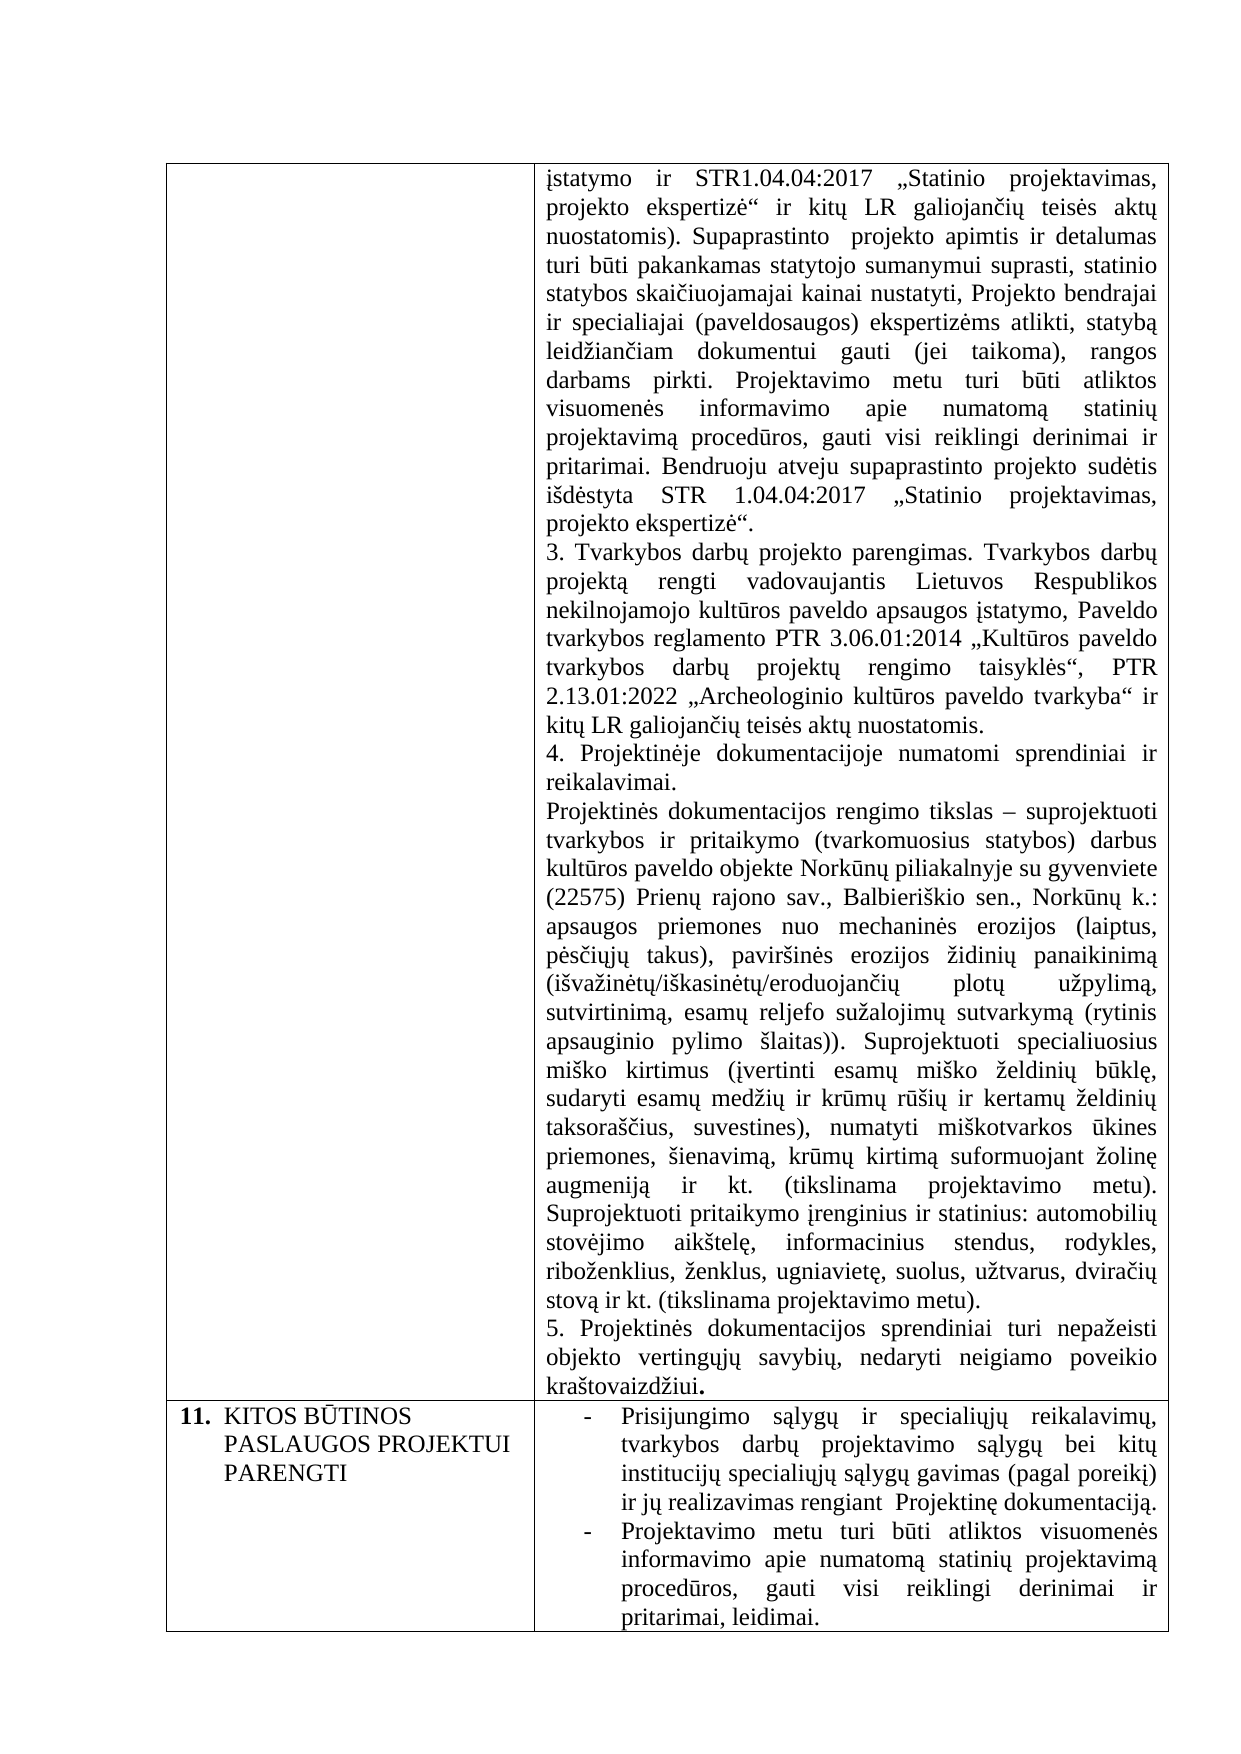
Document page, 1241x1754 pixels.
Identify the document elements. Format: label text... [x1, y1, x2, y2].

table_cell KITOS BŪTINOS PASLAUGOS PROJEKTUI PARENGTI [167, 1401, 534, 1631]
table_cell Prisijungimo sąlygų ir specialiųjų reikalavimų, tvarkybos darbų projektavimo sąlygų bei kitų institucijų specialiųjų sąlygų gavimas (pagal poreikį) ir jų realizavimas rengiant Projektinę dokumentaciją. Projektavimo metu turi būti atliktos visuomenės informavimo apie numatomą statinių projektavimą procedūros, gauti visi reiklingi derinimai ir pritarimai, leidimai. [535, 1401, 1168, 1631]
table_header [167, 164, 534, 1400]
table_header įstatymo ir STR1.04.04:2017 „Statinio projektavimas, projekto ekspertizė“ ir kitų LR galiojančių teisės aktų nuostatomis). Supaprastinto projekto apimtis ir detalumas turi būti pakankamas statytojo sumanymui suprasti, statinio statybos skaičiuojamajai kainai nustatyti, Projekto bendrajai ir specialiajai (paveldosaugos) ekspertizėms atlikti, statybą leidžiančiam dokumentui gauti (jei taikoma), rangos darbams pirkti. Projektavimo metu turi būti atliktos visuomenės informavimo apie numatomą statinių projektavimą procedūros, gauti visi reiklingi derinimai ir pritarimai. Bendruoju atveju supaprastinto projekto sudėtis išdėstyta STR 1.04.04:2017 „Statinio projektavimas, projekto ekspertizė“. 3. Tvarkybos darbų projekto parengimas. Tvarkybos darbų projektą rengti vadovaujantis Lietuvos Respublikos nekilnojamojo kultūros paveldo apsaugos įstatymo, Paveldo tvarkybos reglamento PTR 3.06.01:2014 „Kultūros paveldo tvarkybos darbų projektų rengimo taisyklės“, PTR 2.13.01:2022 „Archeologinio kultūros paveldo tvarkyba“ ir kitų LR galiojančių teisės aktų nuostatomis. 4. Projektinėje dokumentacijoje numatomi sprendiniai ir reikalavimai. Projektinės dokumentacijos rengimo tikslas – suprojektuoti tvarkybos ir pritaikymo (tvarkomuosius statybos) darbus kultūros paveldo objekte Norkūnų piliakalnyje su gyvenviete (22575) Prienų rajono sav., Balbieriškio sen., Norkūnų k.: apsaugos priemones nuo mechaninės erozijos (laiptus, pėsčiųjų takus), paviršinės erozijos židinių panaikinimą (išvažinėtų/iškasinėtų/eroduojančių plotų užpylimą, sutvirtinimą, esamų reljefo sužalojimų sutvarkymą (rytinis apsauginio pylimo šlaitas)). Suprojektuoti specialiuosius miško kirtimus (įvertinti esamų miško želdinių būklę, sudaryti esamų medžių ir krūmų rūšių ir kertamų želdinių taksoraščius, suvestines), numatyti miškotvarkos ūkines priemones, šienavimą, krūmų kirtimą suformuojant žolinę augmeniją ir kt. (tikslinama projektavimo metu). Suprojektuoti pritaikymo įrenginius ir statinius: automobilių stovėjimo aikštelę, informacinius stendus, rodykles, riboženklius, ženklus, ugniavietę, suolus, užtvarus, dviračių stovą ir kt. (tikslinama projektavimo metu). 5. Projektinės dokumentacijos sprendiniai turi nepažeisti objekto vertingųjų savybių, nedaryti neigiamo poveikio kraštovaizdžiui. [535, 164, 1168, 1400]
